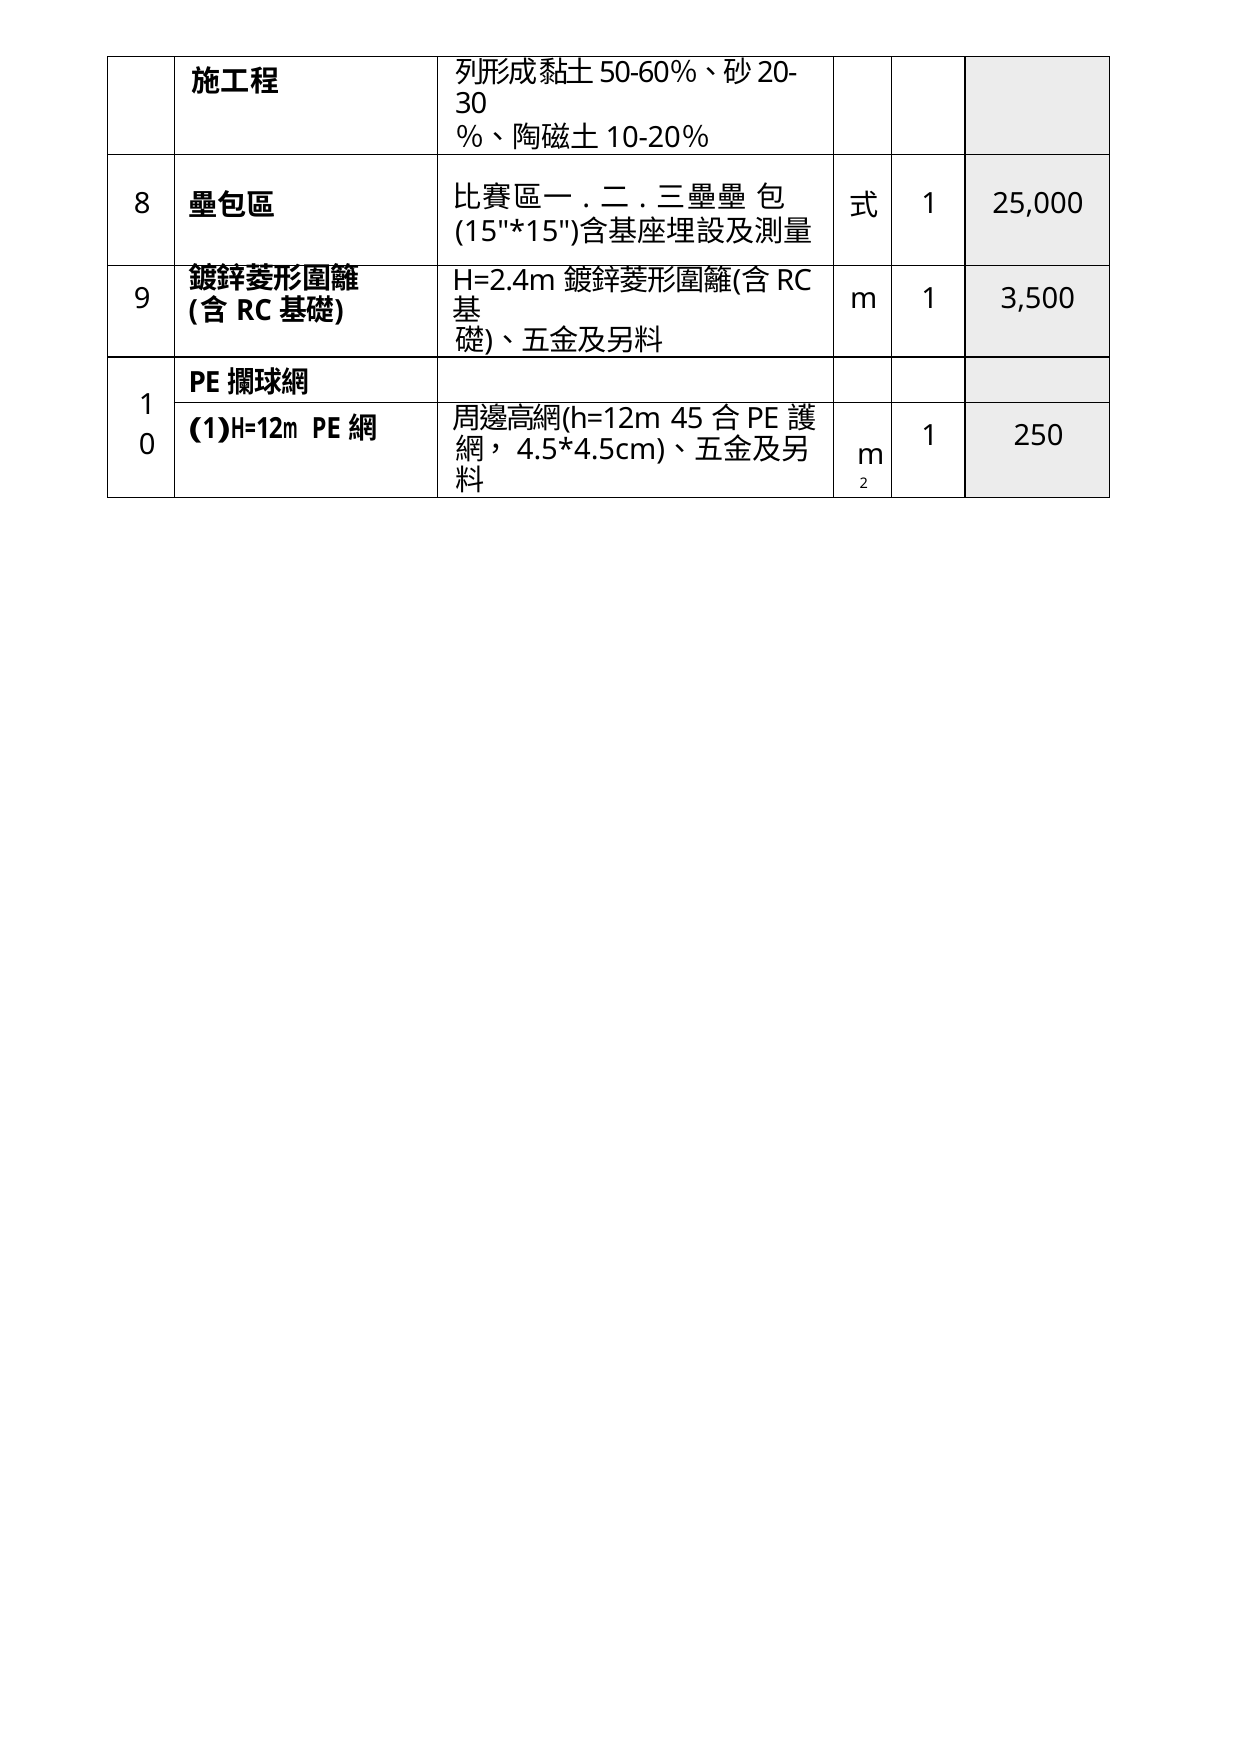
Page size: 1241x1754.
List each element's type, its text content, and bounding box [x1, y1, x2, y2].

table_cell 25,000 [966, 155, 1109, 265]
table_cell 10 [108, 358, 174, 497]
table_cell 鍍鋅菱形圍籬 (含RC 基礎) [175, 266, 437, 356]
table_cell 3,500 [966, 266, 1109, 356]
table_cell m2 [834, 403, 891, 497]
table_cell m [834, 266, 891, 356]
table_cell 式 [834, 155, 891, 265]
table_cell [438, 358, 833, 402]
table_cell 壘包區 [175, 155, 437, 265]
table_cell [966, 57, 1109, 154]
table_cell [892, 57, 964, 154]
table_cell 周邊高網(h=12m 45 合PE 護網， 4.5*4.5cm)、五金及另料 [438, 403, 833, 497]
table_cell [834, 358, 891, 402]
table_cell [892, 358, 964, 402]
table_cell 1 [892, 403, 964, 497]
table_cell 比賽區一 . 二 . 三壘壘 包(15"*15")含基座埋設及測量 [438, 155, 833, 265]
table_cell 列形成 黏土 50-60％、砂 20-30 ％、陶磁土10-20％ [438, 57, 833, 154]
table_cell PE 攔球網 [175, 358, 437, 402]
table_cell [834, 57, 891, 154]
table_cell 8 [108, 155, 174, 265]
table_cell 1 [892, 155, 964, 265]
table_cell 施工程 [175, 57, 437, 154]
table_cell [108, 57, 174, 154]
table_cell H=2.4m 鍍鋅菱形圍籬(含 RC 基 礎)、五金及另料 [438, 266, 833, 356]
table_cell 1 [892, 266, 964, 356]
table_cell 9 [108, 266, 174, 356]
table_cell 250 [966, 403, 1109, 497]
table_cell (1)H=12m PE 網 [175, 403, 437, 497]
table_cell [966, 358, 1109, 402]
